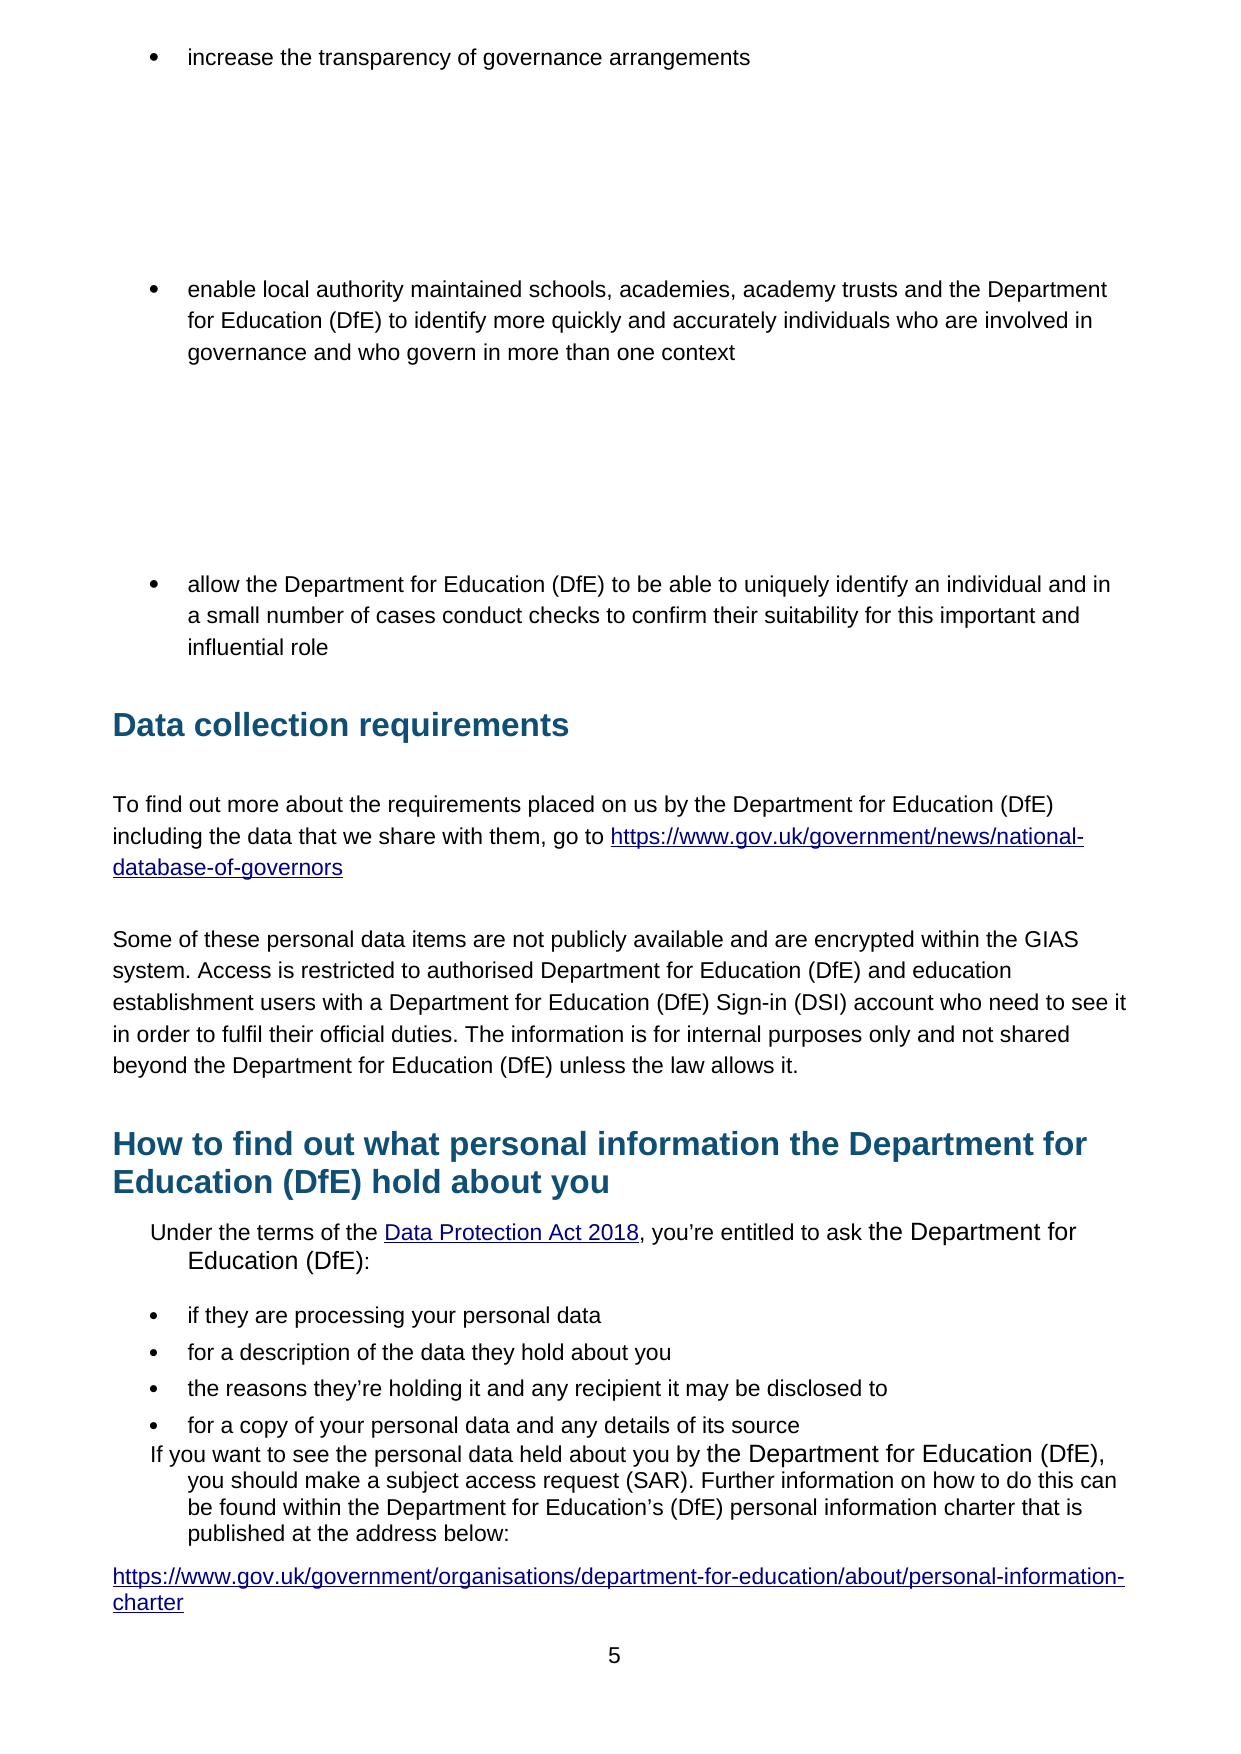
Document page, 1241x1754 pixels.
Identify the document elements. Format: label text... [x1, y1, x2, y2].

list allow the Department for Education (DfE) to be able to uniquely identify an individual and in a small number of cases conduct checks to confirm their suitability for this important and influential role [150, 571, 1128, 660]
text To find out more about the requirements placed on us by the Department for Education (DfE) including the data that we share with them, go to https://www.gov.uk/government/news/national-database-of-governors [112, 791, 1128, 881]
list increase the transparency of governance arrangements [150, 44, 1128, 71]
list the reasons they’re holding it and any recipient it may be disclosed to [150, 1375, 1128, 1402]
list for a description of the data they hold about you [150, 1339, 1128, 1365]
text https://www.gov.uk/government/organisations/department-for-education/about/personal-information-charter [112, 1563, 1128, 1616]
subtitle Data collection requirements [112, 705, 1128, 744]
list for a copy of your personal data and any details of its source [150, 1412, 1128, 1438]
text Under the terms of the Data Protection Act 2018, you’re entitled to ask the Department for Education (DfE): [150, 1217, 1128, 1275]
text If you want to see the personal data held about you by the Department for Education (DfE), you should make a subject access request (SAR). Further information on how to do this can be found within the Department for Education’s (DfE) personal information charter that is published at the address below: [150, 1438, 1128, 1546]
list enable local authority maintained schools, academies, academy trusts and the Department for Education (DfE) to identify more quickly and accurately individuals who are involved in governance and who govern in more than one context [150, 276, 1128, 365]
text Some of these personal data items are not publicly available and are encrypted within the GIAS system. Access is restricted to authorised Department for Education (DfE) and education establishment users with a Department for Education (DfE) Sign-in (DSI) account who need to see it in order to fulfil their official duties. The information is for internal purposes only and not shared beyond the Department for Education (DfE) unless the law allows it. [112, 926, 1128, 1078]
subtitle How to find out what personal information the Department for Education (DfE) hold about you [112, 1124, 1128, 1201]
list if they are processing your personal data [150, 1302, 1128, 1328]
